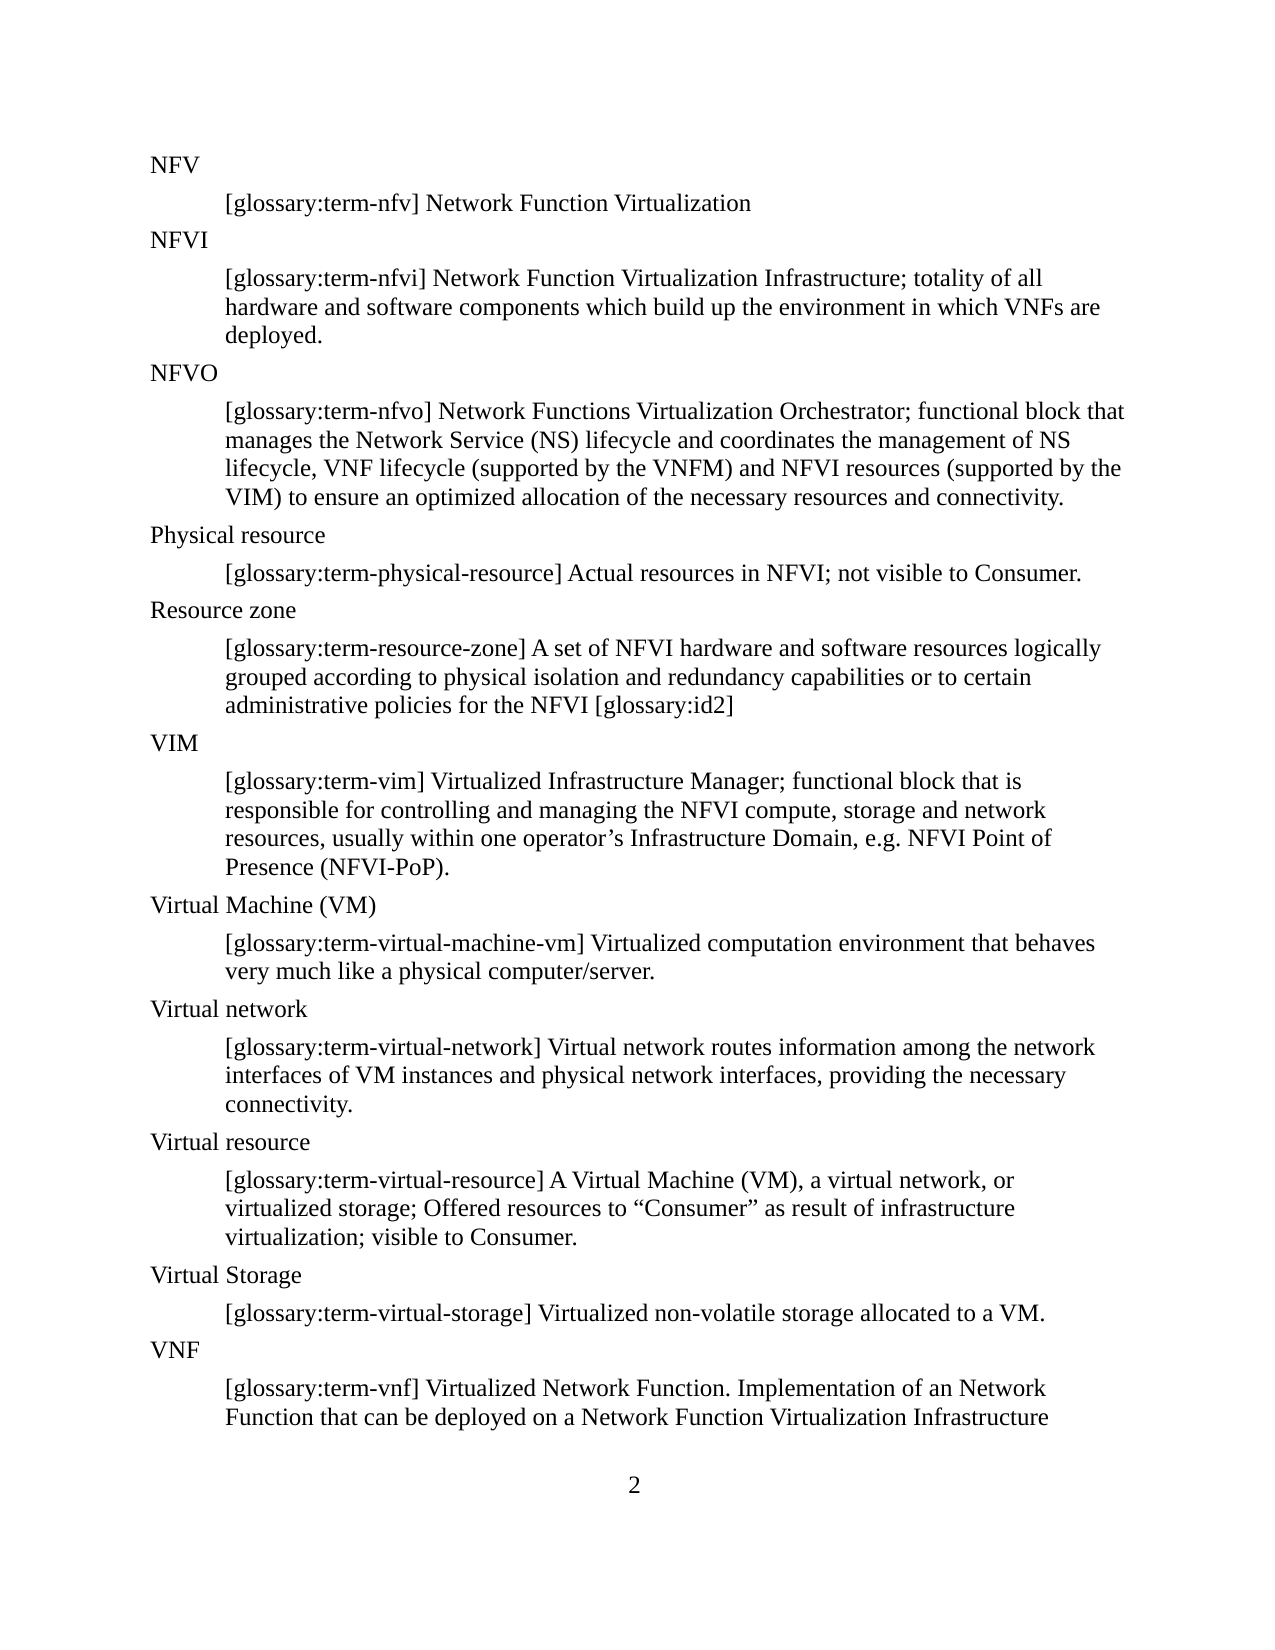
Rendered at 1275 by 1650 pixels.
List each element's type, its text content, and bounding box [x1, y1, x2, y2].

text Virtual network [150, 994, 1125, 1023]
text [glossary:term-virtual-network] Virtual network routes information among the network interfaces of VM instances and physical network interfaces, providing the necessary connectivity. [225, 1032, 1125, 1118]
text [glossary:term-vim] Virtualized Infrastructure Manager; functional block that is responsible for controlling and managing the NFVI compute, storage and network resources, usually within one operator’s Infrastructure Domain, e.g. NFVI Point of Presence (NFVI-PoP). [225, 766, 1125, 881]
text VIM [150, 728, 1125, 757]
text VNF [150, 1335, 1125, 1364]
text NFV [150, 150, 1125, 179]
text [glossary:term-virtual-machine-vm] Virtualized computation environment that behaves very much like a physical computer/server. [225, 928, 1125, 985]
text NFVI [150, 225, 1125, 254]
text [glossary:term-physical-resource] Actual resources in NFVI; not visible to Consumer. [225, 558, 1125, 586]
text [glossary:term-nfv] Network Function Virtualization [225, 188, 1125, 216]
text Physical resource [150, 520, 1125, 549]
text [glossary:term-nfvi] Network Function Virtualization Infrastructure; totality of all hardware and software components which build up the environment in which VNFs are deployed. [225, 263, 1125, 349]
text NFVO [150, 358, 1125, 387]
text Resource zone [150, 595, 1125, 624]
text Virtual resource [150, 1127, 1125, 1156]
text [glossary:term-virtual-resource] A Virtual Machine (VM), a virtual network, or virtualized storage; Offered resources to “Consumer” as result of infrastructure virtualization; visible to Consumer. [225, 1165, 1125, 1251]
text Virtual Machine (VM) [150, 890, 1125, 919]
text [glossary:term-vnf] Virtualized Network Function. Implementation of an Network Function that can be deployed on a Network Function Virtualization Infrastructure [225, 1373, 1125, 1431]
text [glossary:term-virtual-storage] Virtualized non-volatile storage allocated to a VM. [225, 1298, 1125, 1326]
text Virtual Storage [150, 1260, 1125, 1289]
text [glossary:term-resource-zone] A set of NFVI hardware and software resources logically grouped according to physical isolation and redundancy capabilities or to certain administrative policies for the NFVI [glossary:id2] [225, 633, 1125, 719]
text [glossary:term-nfvo] Network Functions Virtualization Orchestrator; functional block that manages the Network Service (NS) lifecycle and coordinates the management of NS lifecycle, VNF lifecycle (supported by the VNFM) and NFVI resources (supported by the VIM) to ensure an optimized allocation of the necessary resources and connectivity. [225, 396, 1125, 511]
